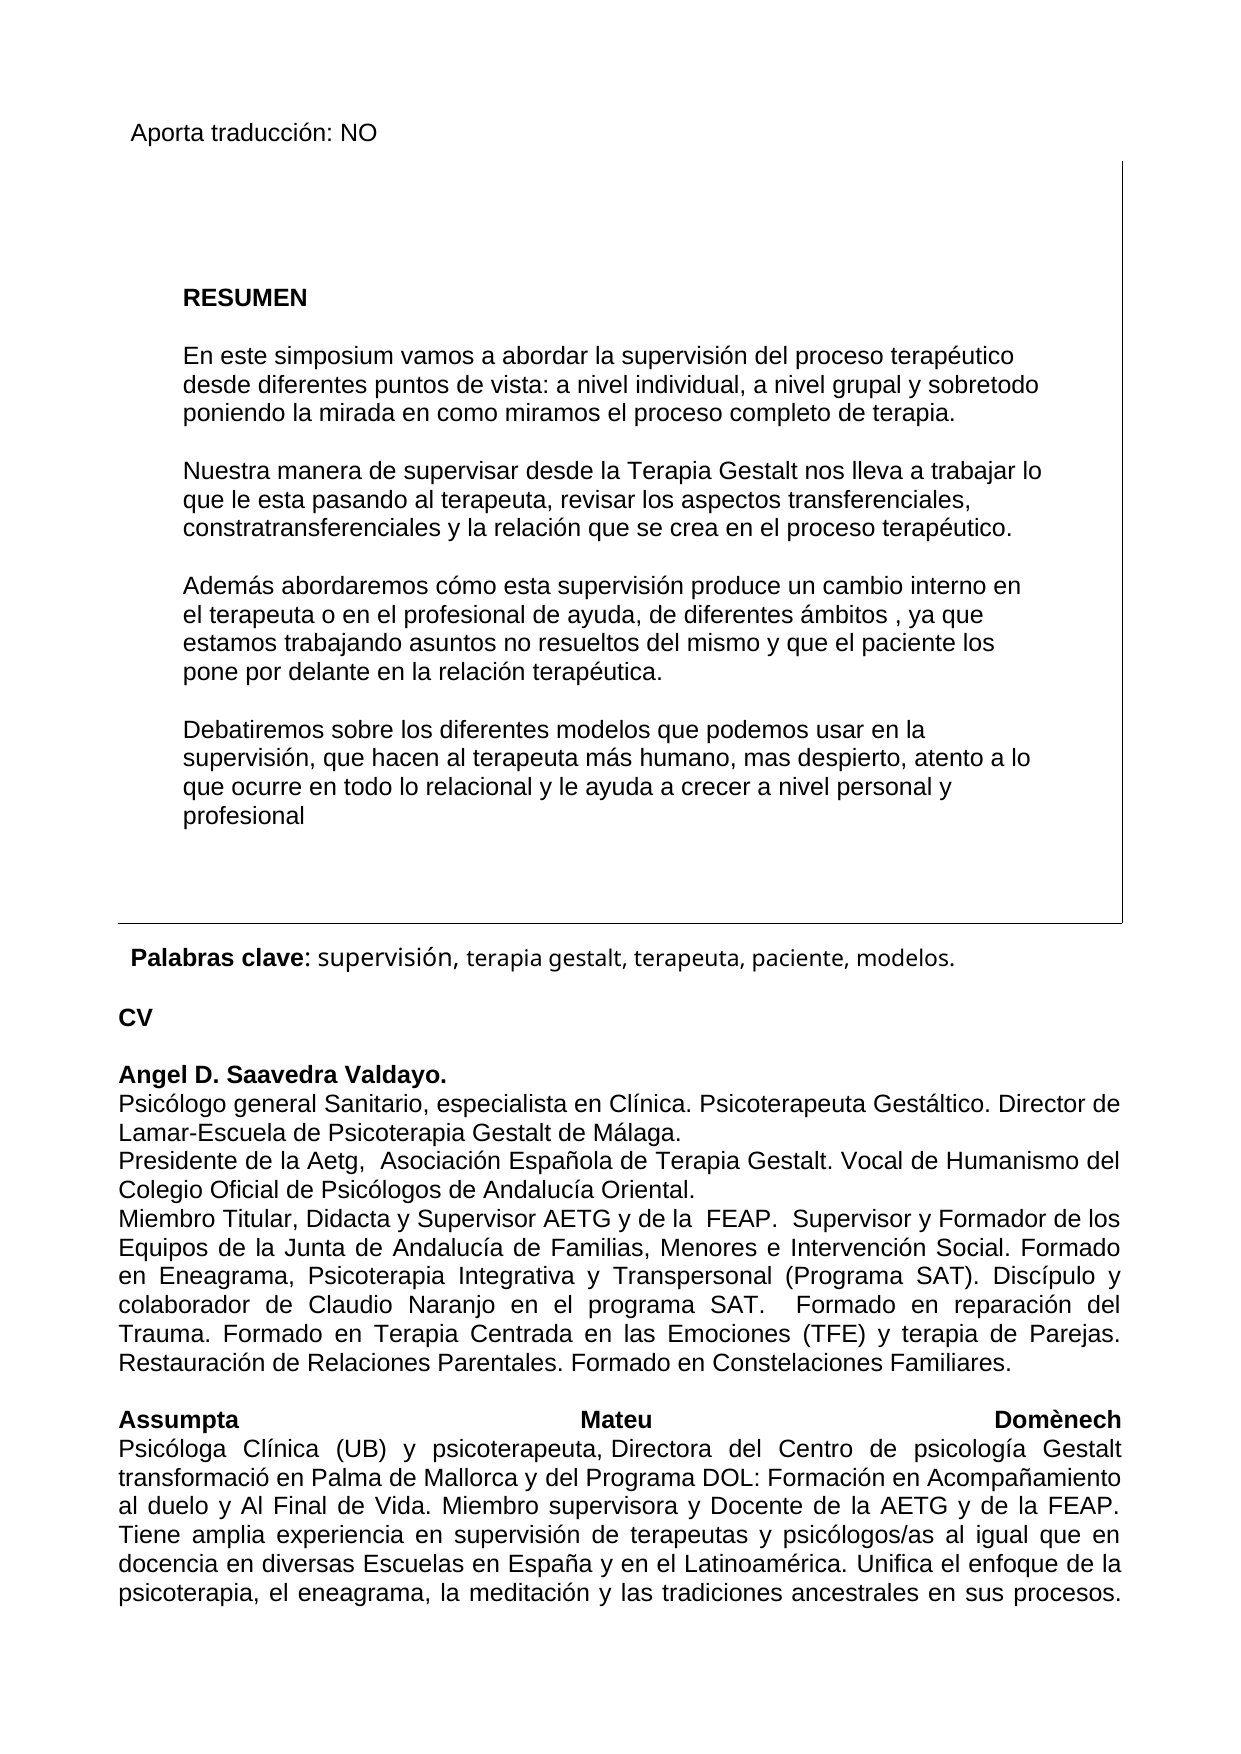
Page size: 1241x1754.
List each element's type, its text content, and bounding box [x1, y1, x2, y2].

text que ocurre en todo lo relacional y le ayuda a crecer a nivel personal y [118, 772, 1122, 801]
text Nuestra manera de supervisar desde la Terapia Gestalt nos lleva a trabajar lo [118, 456, 1122, 484]
text estamos trabajando asuntos no resueltos del mismo y que el paciente los [118, 628, 1122, 657]
text Presidente de la Aetg, Asociación Española de Terapia Gestalt. Vocal de Humanismo del Colegio Oficial de Psicólogos de Andalucía Oriental. [118, 1146, 1122, 1204]
text RESUMEN [118, 283, 1122, 312]
text desde diferentes puntos de vista: a nivel individual, a nivel grupal y sobretodo [118, 369, 1122, 398]
text CV [118, 1002, 1122, 1031]
text Aporta traducción: NO [130, 118, 681, 147]
text En este simposium vamos a abordar la supervisión del proceso terapéutico [118, 341, 1122, 369]
text Psicólogo general Sanitario, especialista en Clínica. Psicoterapeuta Gestáltico. Director de Lamar-Escuela de Psicoterapia Gestalt de Málaga. [118, 1089, 1122, 1146]
text que le esta pasando al terapeuta, revisar los aspectos transferenciales, [118, 484, 1122, 513]
text profesional [118, 801, 1122, 829]
text Además abordaremos cómo esta supervisión produce un cambio interno en [118, 571, 1122, 599]
text Angel D. Saavedra Valdayo. [118, 1060, 1122, 1089]
text pone por delante en la relación terapéutica. [118, 657, 1122, 686]
text poniendo la mirada en como miramos el proceso completo de terapia. [118, 398, 1122, 427]
text constratransferenciales y la relación que se crea en el proceso terapéutico. [118, 513, 1122, 542]
text Palabras clave: supervisión, terapia gestalt, terapeuta, paciente, modelos. [130, 940, 1122, 974]
text supervisión, que hacen al terapeuta más humano, mas despierto, atento a lo [118, 743, 1122, 772]
text Miembro Titular, Didacta y Supervisor AETG y de la FEAP. Supervisor y Formador de los Equipos de la Junta de Andalucía de Familias, Menores e Intervención Social. Formado en Eneagrama, Psicoterapia Integrativa y Transpersonal (Programa SAT). Discípulo y colaborador de Claudio Naranjo en el programa SAT. Formado en reparación del Trauma. Formado en Terapia Centrada en las Emociones (TFE) y terapia de Parejas. Restauración de Relaciones Parentales. Formado en Constelaciones Familiares. [118, 1204, 1122, 1376]
text Debatiremos sobre los diferentes modelos que podemos usar en la [118, 714, 1122, 743]
text Assumpta Mateu Domènech Psicóloga Clínica (UB) y psicoterapeuta, Directora del Centro de psicología Gestalt transformació en Palma de Mallorca y del Programa DOL: Formación en Acompañamiento al duelo y Al Final de Vida. Miembro supervisora y Docente de la AETG y de la FEAP. Tiene amplia experiencia en supervisión de terapeutas y psicólogos/as al igual que en docencia en diversas Escuelas en España y en el Latinoamérica. Unifica el enfoque de la psicoterapia, el eneagrama, la meditación y las tradiciones ancestrales en sus procesos. [118, 1405, 1122, 1606]
text el terapeuta o en el profesional de ayuda, de diferentes ámbitos , ya que [118, 599, 1122, 628]
